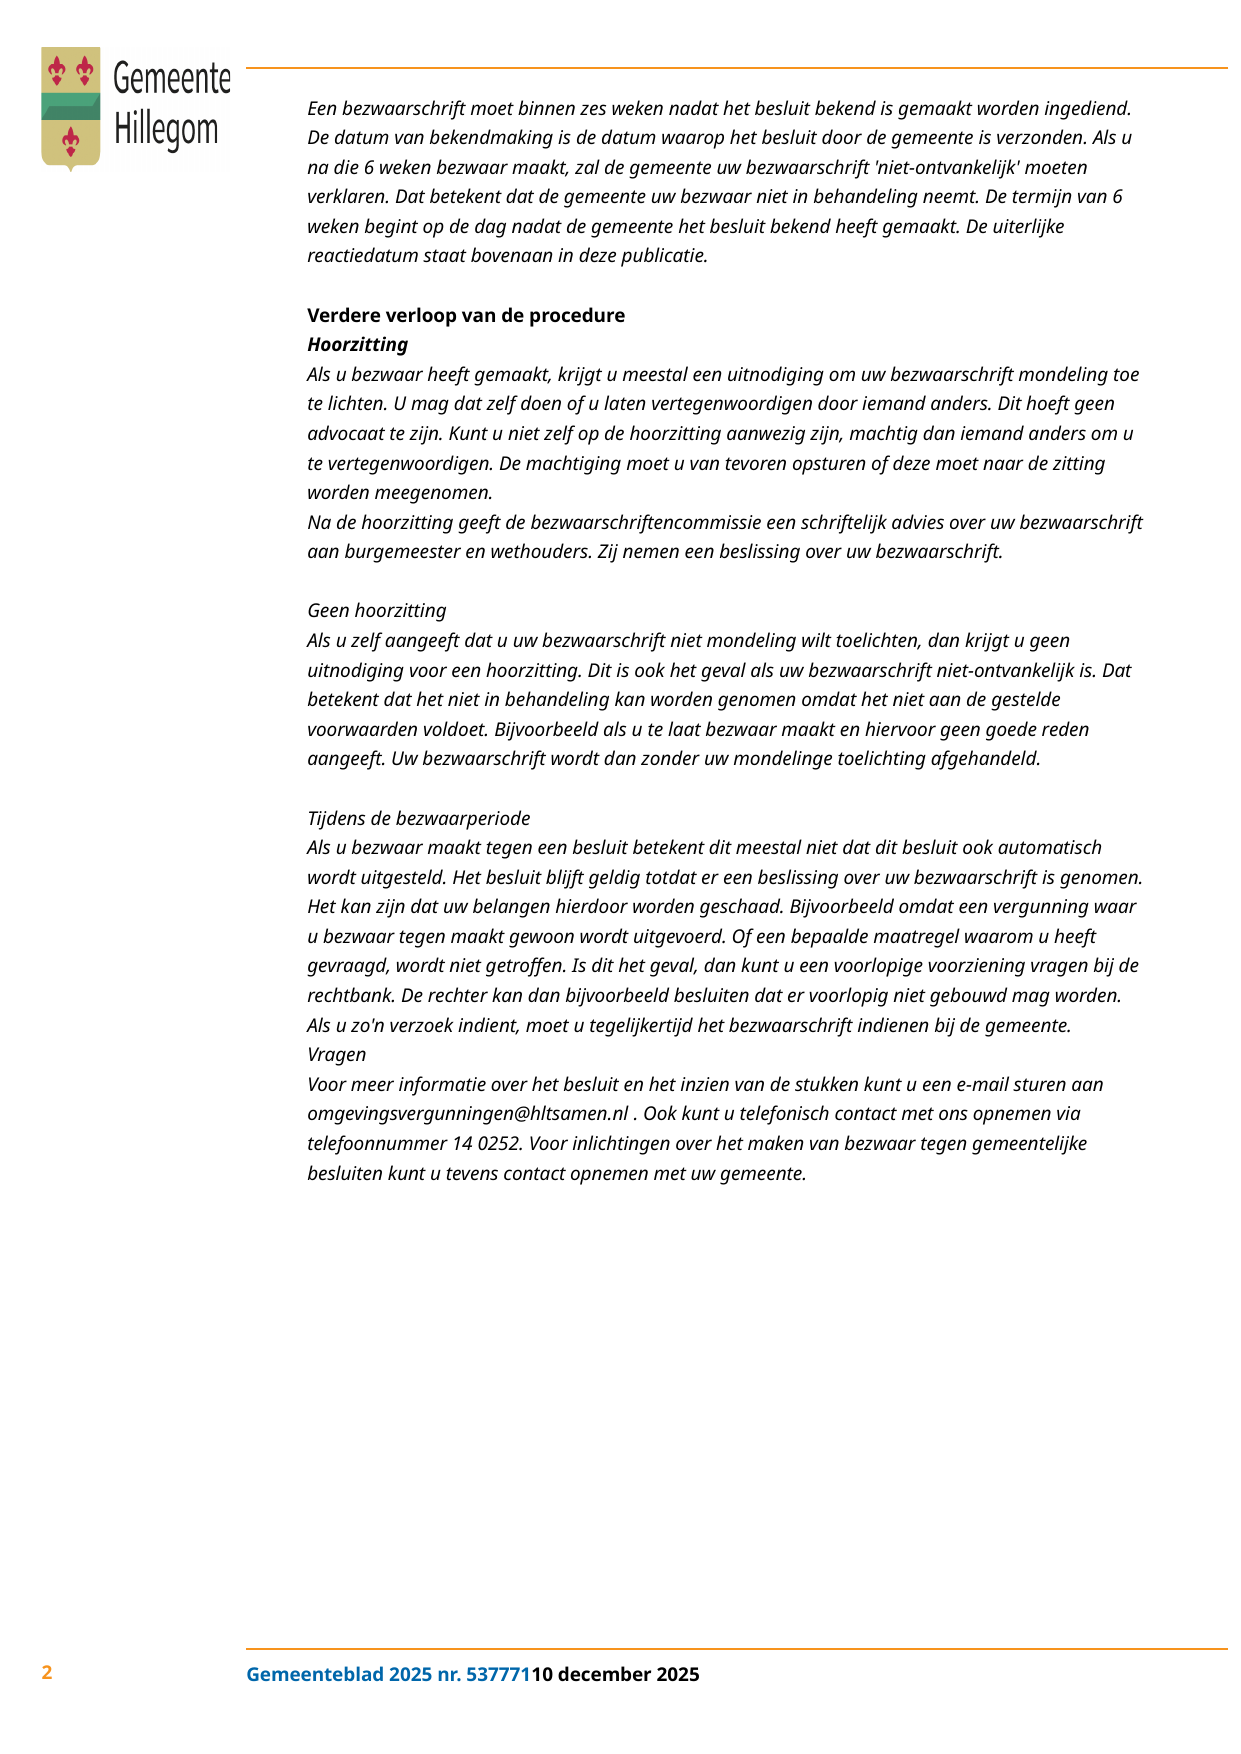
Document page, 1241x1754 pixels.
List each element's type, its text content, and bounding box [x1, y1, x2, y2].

list Geen hoorzitting [248, 598, 1152, 623]
list Een bezwaarschrift moet binnen zes weken nadat het besluit bekend is gemaakt worden ingediend. De datum van bekendmaking is de datum waarop het besluit door de gemeente is verzonden. Als u na die 6 weken bezwaar maakt, zal de gemeente uw bezwaarschrift 'niet-ontvankelijk' moeten verklaren. Dat betekent dat de gemeente uw bezwaar niet in behandeling neemt. De termijn van 6 weken begint op de dag nadat de gemeente het besluit bekend heeft gemaakt. De uiterlijke reactiedatum staat bovenaan in deze publicatie. [248, 95, 1152, 268]
list Verdere verloop van de procedure [248, 302, 1152, 328]
picture [41, 47, 231, 172]
list Vragen [248, 1041, 1152, 1067]
list Als u bezwaar heeft gemaakt, krijgt u meestal een uitnodiging om uw bezwaarschrift mondeling toe te lichten. U mag dat zelf doen of u laten vertegenwoordigen door iemand anders. Dit hoeft geen advocaat te zijn. Kunt u niet zelf op de hoorzitting aanwezig zijn, machtig dan iemand anders om u te vertegenwoordigen. De machtiging moet u van tevoren opsturen of deze moet naar de zitting worden meegenomen. [248, 361, 1152, 505]
list Voor meer informatie over het besluit en het inzien van de stukken kunt u een e-mail sturen aan omgevingsvergunningen@hltsamen.nl . Ook kunt u telefonisch contact met ons opnemen via telefoonnummer 14 0252. Voor inlichtingen over het maken van bezwaar tegen gemeentelijke besluiten kunt u tevens contact opnemen met uw gemeente. [248, 1071, 1152, 1186]
list Na de hoorzitting geeft de bezwaarschriftencommissie een schriftelijk advies over uw bezwaarschrift aan burgemeester en wethouders. Zij nemen een beslissing over uw bezwaarschrift. [248, 509, 1152, 564]
list Tijdens de bezwaarperiode [248, 805, 1152, 831]
list Hoorzitting [248, 331, 1152, 357]
list Als u zelf aangeeft dat u uw bezwaarschrift niet mondeling wilt toelichten, dan krijgt u geen uitnodiging voor een hoorzitting. Dit is ook het geval als uw bezwaarschrift niet-ontvankelijk is. Dat betekent dat het niet in behandeling kan worden genomen omdat het niet aan de gestelde voorwaarden voldoet. Bijvoorbeeld als u te laat bezwaar maakt en hiervoor geen goede reden aangeeft. Uw bezwaarschrift wordt dan zonder uw mondelinge toelichting afgehandeld. [248, 627, 1152, 771]
list Als u bezwaar maakt tegen een besluit betekent dit meestal niet dat dit besluit ook automatisch wordt uitgesteld. Het besluit blijft geldig totdat er een beslissing over uw bezwaarschrift is genomen. Het kan zijn dat uw belangen hierdoor worden geschaad. Bijvoorbeeld omdat een vergunning waar u bezwaar tegen maakt gewoon wordt uitgevoerd. Of een bepaalde maatregel waarom u heeft gevraagd, wordt niet getroffen. Is dit het geval, dan kunt u een voorlopige voorziening vragen bij de rechtbank. De rechter kan dan bijvoorbeeld besluiten dat er voorlopig niet gebouwd mag worden. Als u zo'n verzoek indient, moet u tegelijkertijd het bezwaarschrift indienen bij de gemeente. [248, 834, 1152, 1038]
